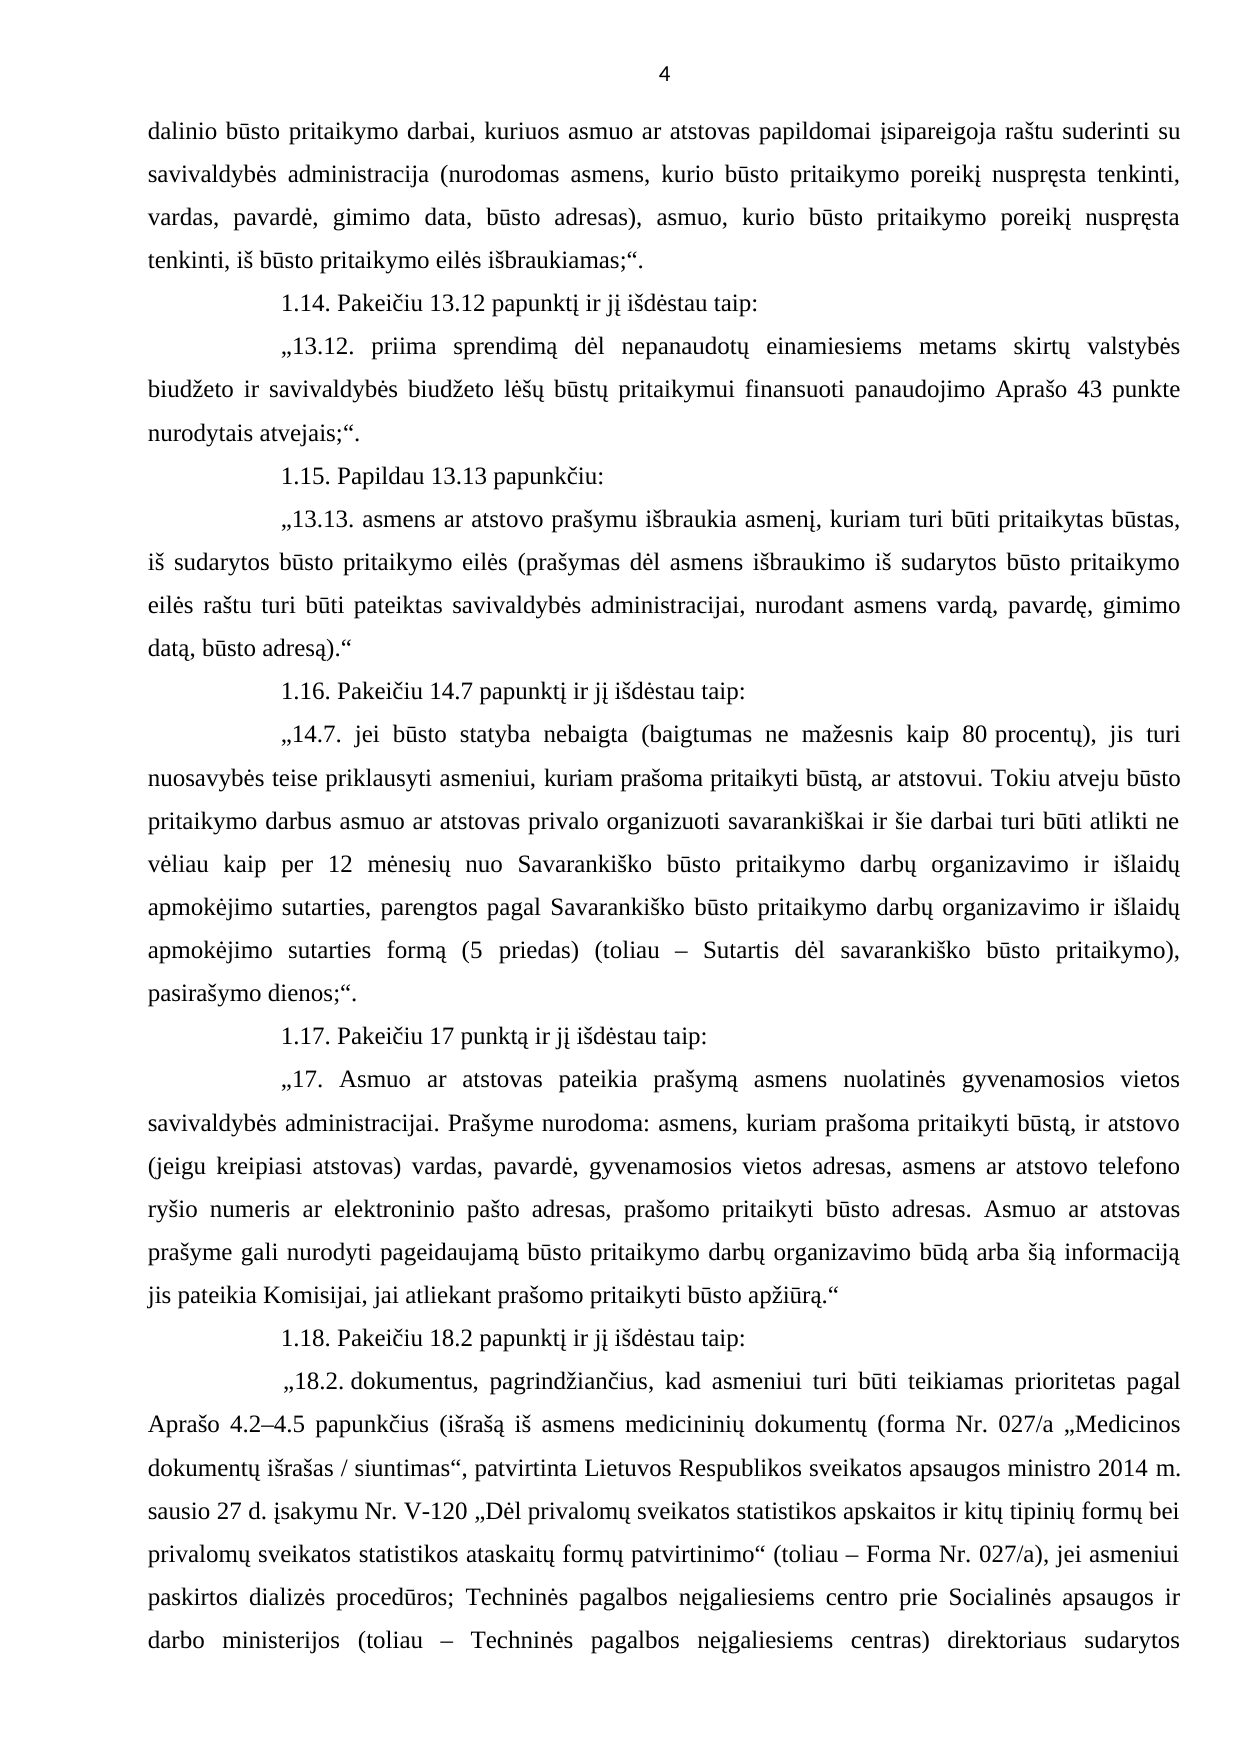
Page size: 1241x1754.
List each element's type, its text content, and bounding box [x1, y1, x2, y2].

text „18.2. dokumentus, pagrindžiančius, kad asmeniui turi būti teikiamas prioritetas pagal Aprašo 4.2–4.5 papunkčius (išrašą iš asmens medicininių dokumentų (forma Nr. 027/a „Medicinos dokumentų išrašas / siuntimas“, patvirtinta Lietuvos Respublikos sveikatos apsaugos ministro 2014 m. sausio 27 d. įsakymu Nr. V-120 „Dėl privalomų sveikatos statistikos apskaitos ir kitų tipinių formų bei privalomų sveikatos statistikos ataskaitų formų patvirtinimo“ (toliau – Forma Nr. 027/a), jei asmeniui paskirtos dializės procedūros; Techninės pagalbos neįgaliesiems centro prie Socialinės apsaugos ir darbo ministerijos (toliau – Techninės pagalbos neįgaliesiems centras) direktoriaus sudarytos [148, 1366, 1181, 1654]
text 1.16. Pakeičiu 14.7 papunktį ir jį išdėstau taip: [148, 676, 1181, 705]
text „13.13. asmens ar atstovo prašymu išbraukia asmenį, kuriam turi būti pritaikytas būstas, iš sudarytos būsto pritaikymo eilės (prašymas dėl asmens išbraukimo iš sudarytos būsto pritaikymo eilės raštu turi būti pateiktas savivaldybės administracijai, nurodant asmens vardą, pavardę, gimimo datą, būsto adresą).“ [148, 504, 1181, 662]
text 1.15. Papildau 13.13 papunkčiu: [148, 461, 1181, 489]
text „17. Asmuo ar atstovas pateikia prašymą asmens nuolatinės gyvenamosios vietos savivaldybės administracijai. Prašyme nurodoma: asmens, kuriam prašoma pritaikyti būstą, ir atstovo (jeigu kreipiasi atstovas) vardas, pavardė, gyvenamosios vietos adresas, asmens ar atstovo telefono ryšio numeris ar elektroninio pašto adresas, prašomo pritaikyti būsto adresas. Asmuo ar atstovas prašyme gali nurodyti pageidaujamą būsto pritaikymo darbų organizavimo būdą arba šią informaciją jis pateikia Komisijai, jai atliekant prašomo pritaikyti būsto apžiūrą.“ [148, 1064, 1181, 1309]
text „13.12. priima sprendimą dėl nepanaudotų einamiesiems metams skirtų valstybės biudžeto ir savivaldybės biudžeto lėšų būstų pritaikymui finansuoti panaudojimo Aprašo 43 punkte nurodytais atvejais;“. [148, 331, 1181, 446]
text 1.14. Pakeičiu 13.12 papunktį ir jį išdėstau taip: [148, 288, 1181, 317]
text 1.17. Pakeičiu 17 punktą ir jį išdėstau taip: [148, 1021, 1181, 1050]
text dalinio būsto pritaikymo darbai, kuriuos asmuo ar atstovas papildomai įsipareigoja raštu suderinti su savivaldybės administracija (nurodomas asmens, kurio būsto pritaikymo poreikį nuspręsta tenkinti, vardas, pavardė, gimimo data, būsto adresas), asmuo, kurio būsto pritaikymo poreikį nuspręsta tenkinti, iš būsto pritaikymo eilės išbraukiamas;“. [148, 116, 1181, 274]
text „14.7. jei būsto statyba nebaigta (baigtumas ne mažesnis kaip 80 procentų), jis turi nuosavybės teise priklausyti asmeniui, kuriam prašoma pritaikyti būstą, ar atstovui. Tokiu atveju būsto pritaikymo darbus asmuo ar atstovas privalo organizuoti savarankiškai ir šie darbai turi būti atlikti ne vėliau kaip per 12 mėnesių nuo Savarankiško būsto pritaikymo darbų organizavimo ir išlaidų apmokėjimo sutarties, parengtos pagal Savarankiško būsto pritaikymo darbų organizavimo ir išlaidų apmokėjimo sutarties formą (5 priedas) (toliau – Sutartis dėl savarankiško būsto pritaikymo), pasirašymo dienos;“. [148, 719, 1181, 1007]
text 1.18. Pakeičiu 18.2 papunktį ir jį išdėstau taip: [148, 1323, 1181, 1352]
